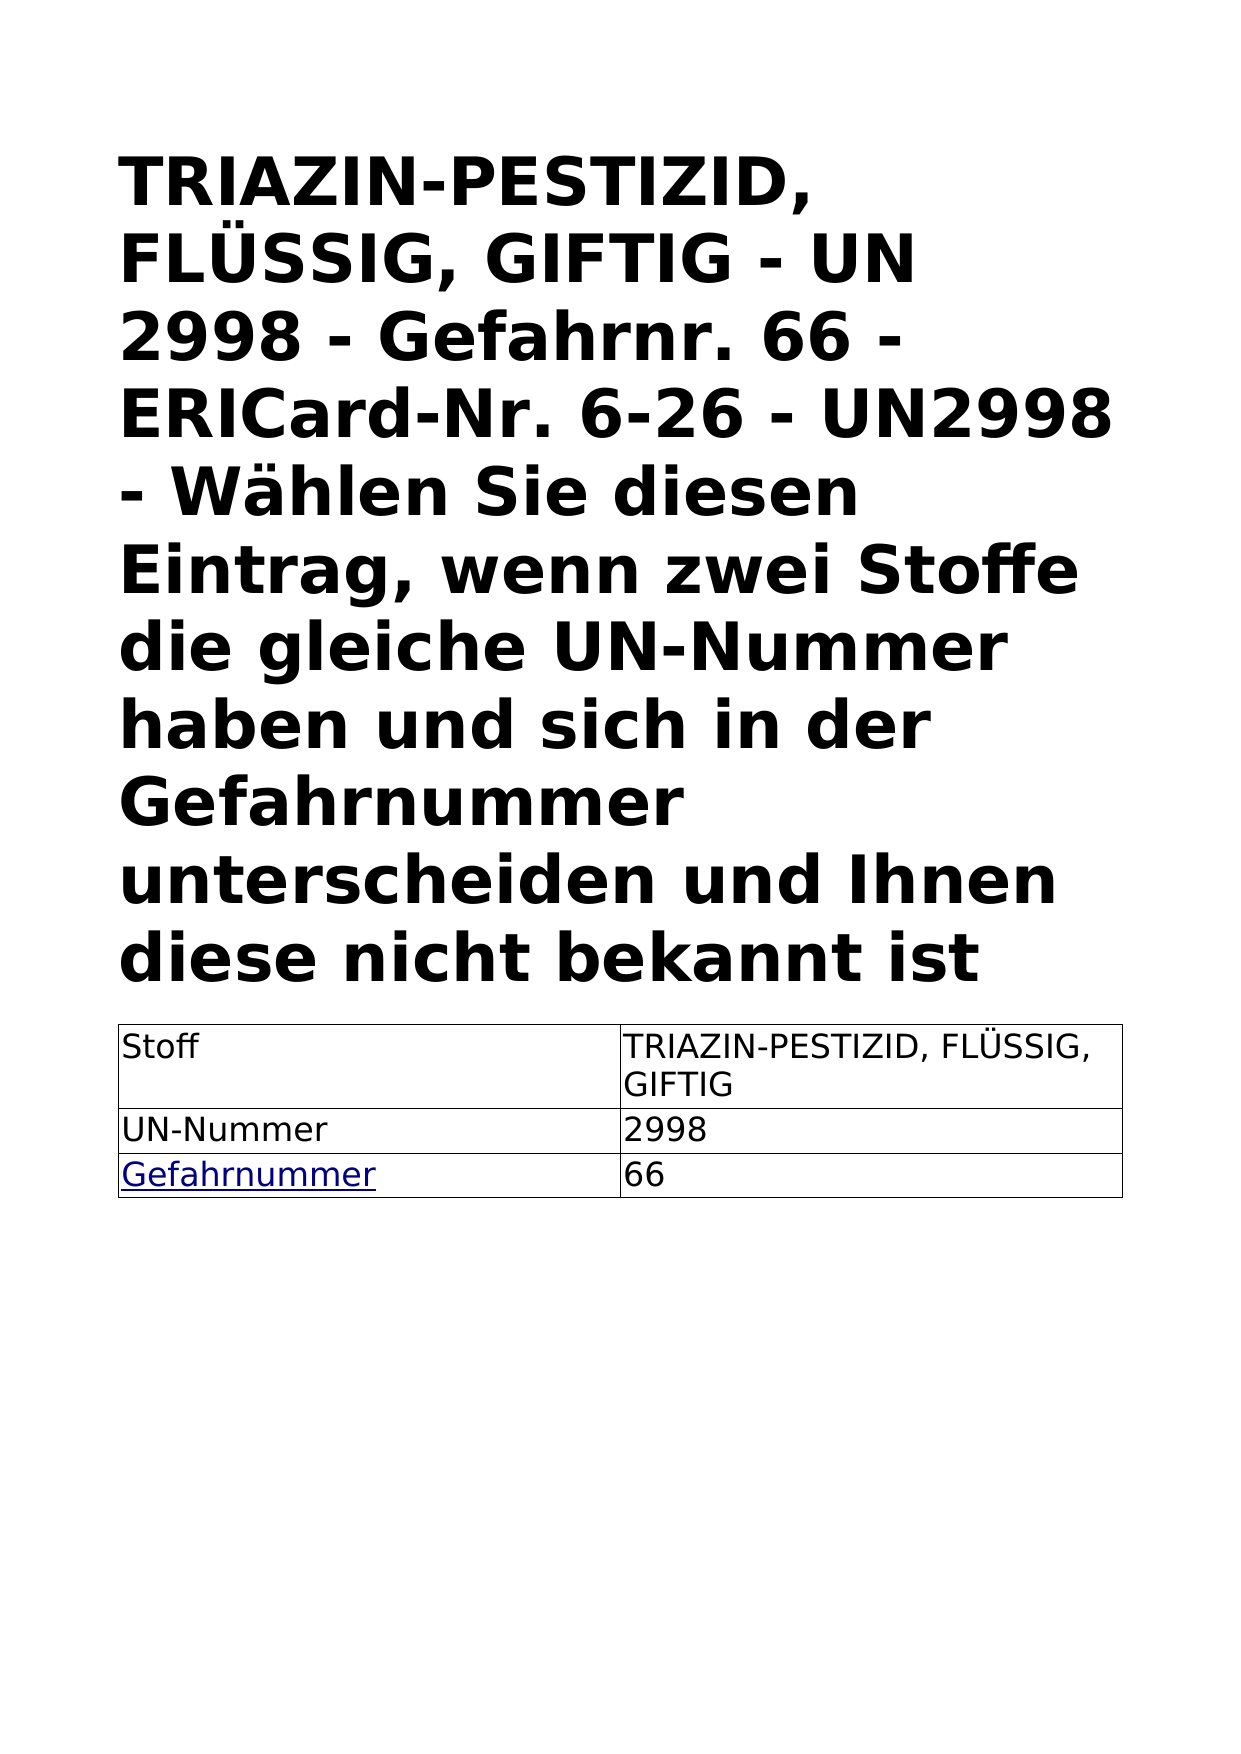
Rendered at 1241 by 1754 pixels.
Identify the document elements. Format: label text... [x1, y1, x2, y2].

table_cell 66 [621, 1154, 1122, 1197]
subtitle TRIAZIN-PESTIZID, FLÜSSIG, GIFTIG - UN 2998 - Gefahrnr. 66 - ERICard-Nr. 6-26 - UN2998 - Wählen Sie diesen Eintrag, wenn zwei Stoffe die gleiche UN-Nummer haben und sich in der Gefahrnummer unterscheiden und Ihnen diese nicht bekannt ist [118, 143, 1122, 997]
table_header TRIAZIN-PESTIZID, FLÜSSIG, GIFTIG [621, 1025, 1122, 1108]
table_cell 2998 [621, 1109, 1122, 1152]
table_header Stoff [119, 1025, 620, 1108]
table_cell UN-Nummer [119, 1109, 620, 1152]
table_cell Gefahrnummer [119, 1154, 620, 1197]
